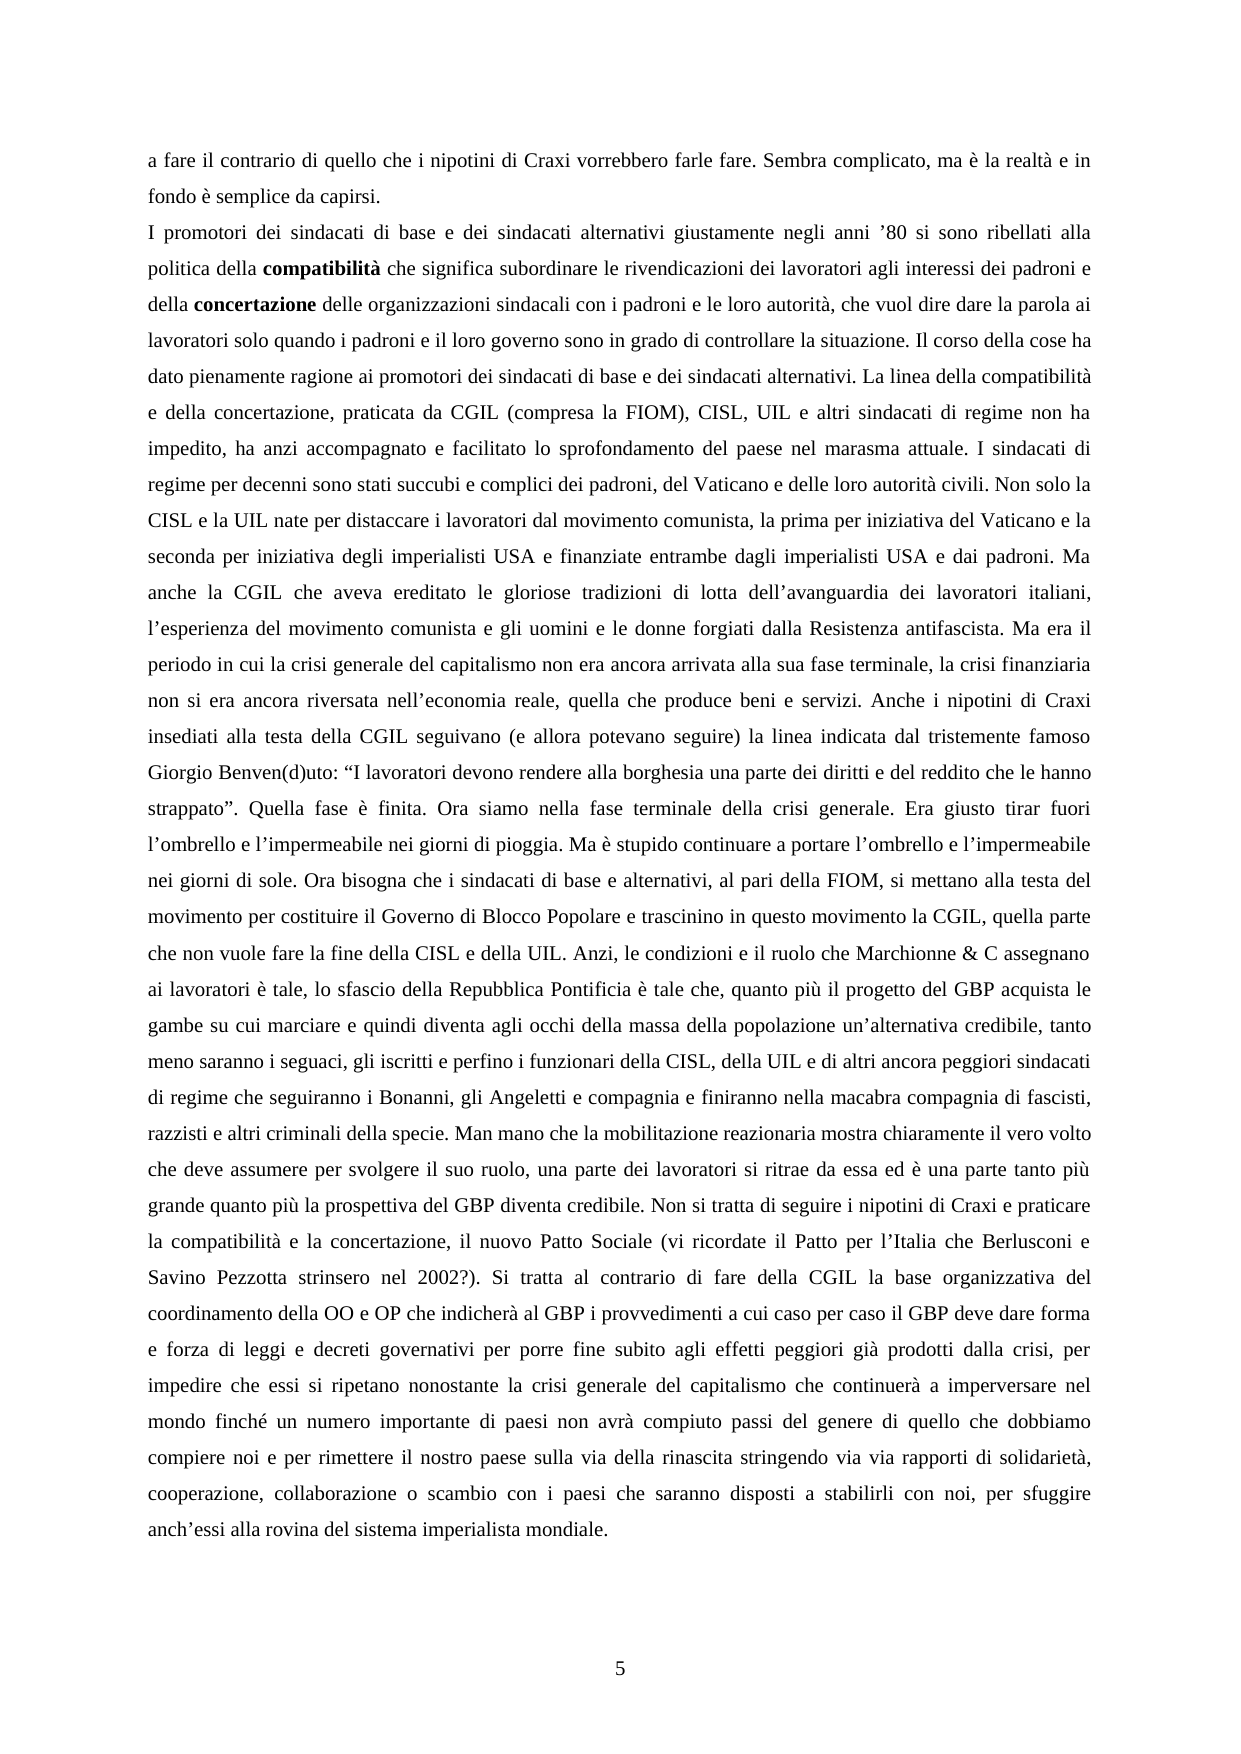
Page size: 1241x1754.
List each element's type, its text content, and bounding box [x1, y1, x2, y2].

text a fare il contrario di quello che i nipotini di Craxi vorrebbero farle fare. Sembra complicato, ma è la realtà e in fondo è semplice da capirsi. [148, 148, 1092, 208]
text I promotori dei sindacati di base e dei sindacati alternativi giustamente negli anni ’80 si sono ribellati alla politica della compatibilità che significa subordinare le rivendicazioni dei lavoratori agli interessi dei padroni e della concertazione delle organizzazioni sindacali con i padroni e le loro autorità, che vuol dire dare la parola ai lavoratori solo quando i padroni e il loro governo sono in grado di controllare la situazione. Il corso della cose ha dato pienamente ragione ai promotori dei sindacati di base e dei sindacati alternativi. La linea della compatibilità e della concertazione, praticata da CGIL (compresa la FIOM), CISL, UIL e altri sindacati di regime non ha impedito, ha anzi accompagnato e facilitato lo sprofondamento del paese nel marasma attuale. I sindacati di regime per decenni sono stati succubi e complici dei padroni, del Vaticano e delle loro autorità civili. Non solo la CISL e la UIL nate per distaccare i lavoratori dal movimento comunista, la prima per iniziativa del Vaticano e la seconda per iniziativa degli imperialisti USA e finanziate entrambe dagli imperialisti USA e dai padroni. Ma anche la CGIL che aveva ereditato le gloriose tradizioni di lotta dell’avanguardia dei lavoratori italiani, l’esperienza del movimento comunista e gli uomini e le donne forgiati dalla Resistenza antifascista. Ma era il periodo in cui la crisi generale del capitalismo non era ancora arrivata alla sua fase terminale, la crisi finanziaria non si era ancora riversata nell’economia reale, quella che produce beni e servizi. Anche i nipotini di Craxi insediati alla testa della CGIL seguivano (e allora potevano seguire) la linea indicata dal tristemente famoso Giorgio Benven(d)uto: “I lavoratori devono rendere alla borghesia una parte dei diritti e del reddito che le hanno strappato”. Quella fase è finita. Ora siamo nella fase terminale della crisi generale. Era giusto tirar fuori l’ombrello e l’impermeabile nei giorni di pioggia. Ma è stupido continuare a portare l’ombrello e l’impermeabile nei giorni di sole. Ora bisogna che i sindacati di base e alternativi, al pari della FIOM, si mettano alla testa del movimento per costituire il Governo di Blocco Popolare e trascinino in questo movimento la CGIL, quella parte che non vuole fare la fine della CISL e della UIL. Anzi, le condizioni e il ruolo che Marchionne & C assegnano ai lavoratori è tale, lo sfascio della Repubblica Pontificia è tale che, quanto più il progetto del GBP acquista le gambe su cui marciare e quindi diventa agli occhi della massa della popolazione un’alternativa credibile, tanto meno saranno i seguaci, gli iscritti e perfino i funzionari della CISL, della UIL e di altri ancora peggiori sindacati di regime che seguiranno i Bonanni, gli Angeletti e compagnia e finiranno nella macabra compagnia di fascisti, razzisti e altri criminali della specie. Man mano che la mobilitazione reazionaria mostra chiaramente il vero volto che deve assumere per svolgere il suo ruolo, una parte dei lavoratori si ritrae da essa ed è una parte tanto più grande quanto più la prospettiva del GBP diventa credibile. Non si tratta di seguire i nipotini di Craxi e praticare la compatibilità e la concertazione, il nuovo Patto Sociale (vi ricordate il Patto per l’Italia che Berlusconi e Savino Pezzotta strinsero nel 2002?). Si tratta al contrario di fare della CGIL la base organizzativa del coordinamento della OO e OP che indicherà al GBP i provvedimenti a cui caso per caso il GBP deve dare forma e forza di leggi e decreti governativi per porre fine subito agli effetti peggiori già prodotti dalla crisi, per impedire che essi si ripetano nonostante la crisi generale del capitalismo che continuerà a imperversare nel mondo finché un numero importante di paesi non avrà compiuto passi del genere di quello che dobbiamo compiere noi e per rimettere il nostro paese sulla via della rinascita stringendo via via rapporti di solidarietà, cooperazione, collaborazione o scambio con i paesi che saranno disposti a stabilirli con noi, per sfuggire anch’essi alla rovina del sistema imperialista mondiale. [148, 220, 1092, 1541]
